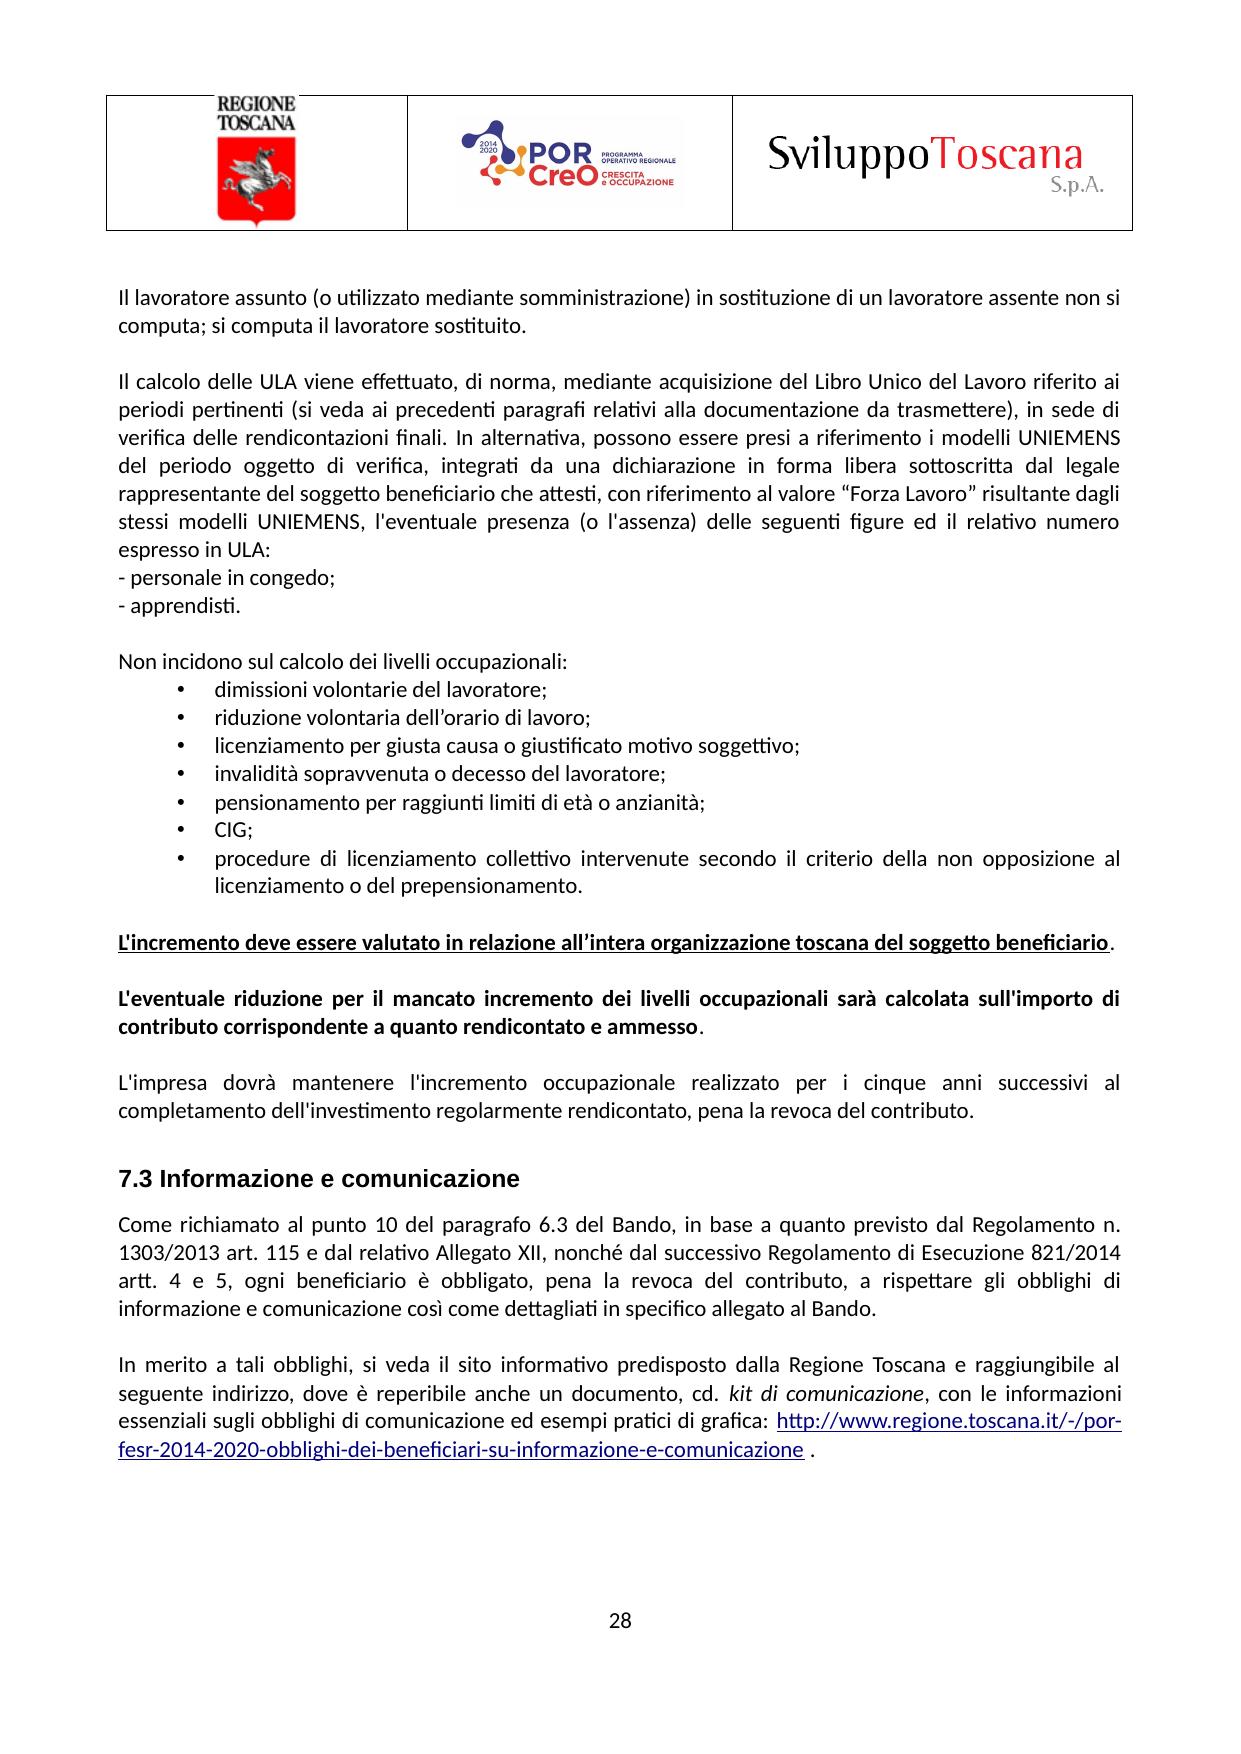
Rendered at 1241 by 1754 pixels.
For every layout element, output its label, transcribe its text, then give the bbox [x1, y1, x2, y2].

text L'impresa dovrà mantenere l'incremento occupazionale realizzato per i cinque anni successivi al completamento dell'investimento regolarmente rendicontato, pena la revoca del contributo. [118, 1068, 1122, 1124]
list procedure di licenziamento collettivo intervenute secondo il criterio della non opposizione al licenziamento o del prepensionamento. [177, 844, 1122, 900]
text L'eventuale riduzione per il mancato incremento dei livelli occupazionali sarà calcolata sull'importo di contributo corrispondente a quanto rendicontato e ammesso. [118, 984, 1122, 1040]
text - apprendisti. [118, 591, 1122, 619]
text Il lavoratore assunto (o utilizzato mediante somministrazione) in sostituzione di un lavoratore assente non si computa; si computa il lavoratore sostituito. [118, 283, 1122, 339]
list invalidità sopravvenuta o decesso del lavoratore; [177, 759, 1122, 788]
text L'incremento deve essere valutato in relazione all’intera organizzazione toscana del soggetto beneficiario. [118, 928, 1122, 956]
subtitle 7.3 Informazione e comunicazione [118, 1164, 1122, 1193]
text Come richiamato al punto 10 del paragrafo 6.3 del Bando, in base a quanto previsto dal Regolamento n. 1303/2013 art. 115 e dal relativo Allegato XII, nonché dal successivo Regolamento di Esecuzione 821/2014 artt. 4 e 5, ogni beneficiario è obbligato, pena la revoca del contributo, a rispettare gli obblighi di informazione e comunicazione così come dettagliati in specifico allegato al Bando. [118, 1211, 1122, 1323]
list pensionamento per raggiunti limiti di età o anzianità; [177, 788, 1122, 816]
list riduzione volontaria dell’orario di lavoro; [177, 703, 1122, 732]
picture [214, 95, 299, 230]
list licenziamento per giusta causa o giustificato motivo soggettivo; [177, 732, 1122, 759]
list dimissioni volontarie del lavoratore; [177, 676, 1122, 703]
text Non incidono sul calcolo dei livelli occupazionali: [118, 647, 1122, 676]
text Il calcolo delle ULA viene effettuato, di norma, mediante acquisizione del Libro Unico del Lavoro riferito ai periodi pertinenti (si veda ai precedenti paragrafi relativi alla documentazione da trasmettere), in sede di verifica delle rendicontazioni finali. In alternativa, possono essere presi a riferimento i modelli UNIEMENS del periodo oggetto di verifica, integrati da una dichiarazione in forma libera sottoscritta dal legale rappresentante del soggetto beneficiario che attesti, con riferimento al valore “Forza Lavoro” risultante dagli stessi modelli UNIEMENS, l'eventuale presenza (o l'assenza) delle seguenti figure ed il relativo numero espresso in ULA: [118, 367, 1122, 563]
text - personale in congedo; [118, 563, 1122, 591]
picture [758, 128, 1107, 197]
text In merito a tali obblighi, si veda il sito informativo predisposto dalla Regione Toscana e raggiungibile al seguente indirizzo, dove è reperibile anche un documento, cd. kit di comunicazione, con le informazioni essenziali sugli obblighi di comunicazione ed esempi pratici di grafica: http://www.regione.toscana.it/-/por-fesr-2014-2020-obblighi-dei-beneficiari-su-informazione-e-comunicazione . [118, 1351, 1122, 1463]
picture [454, 115, 685, 210]
list CIG; [177, 816, 1122, 844]
